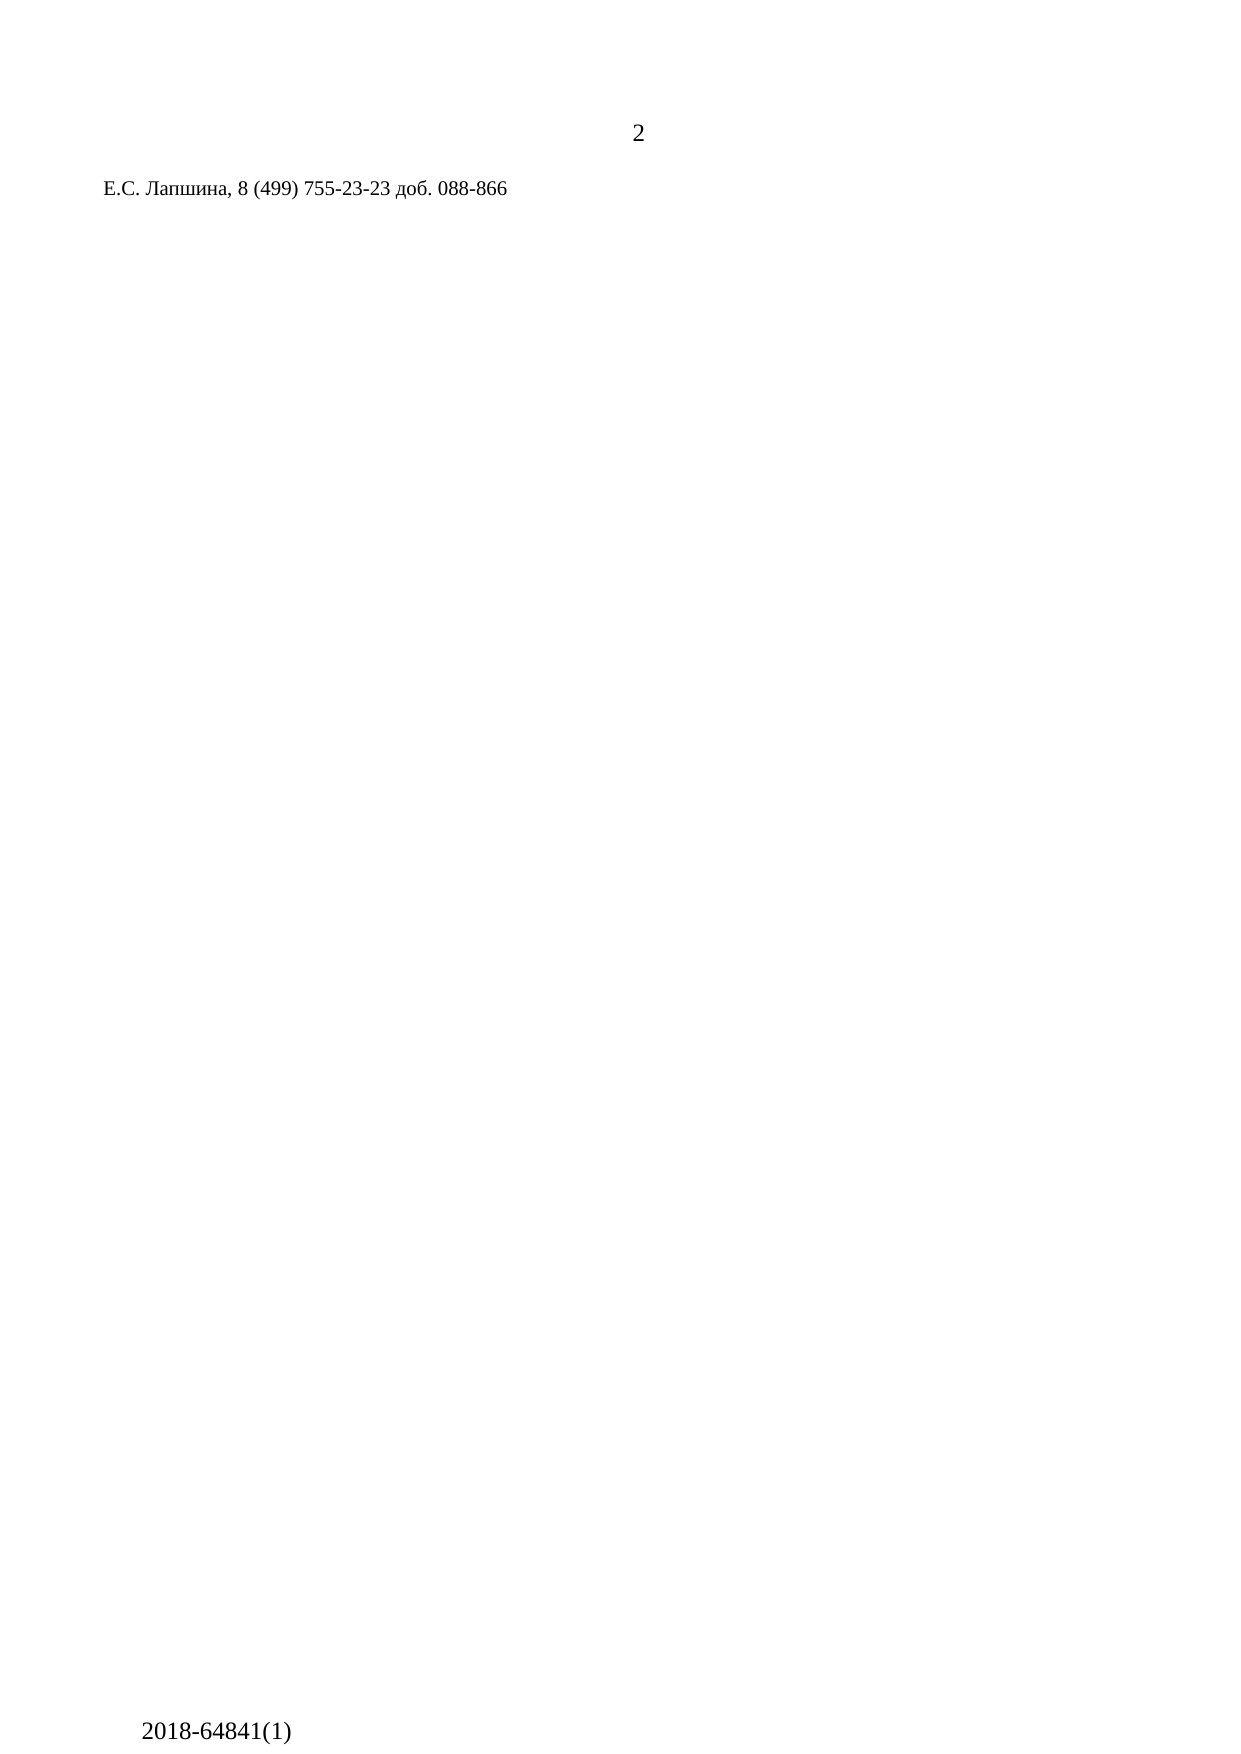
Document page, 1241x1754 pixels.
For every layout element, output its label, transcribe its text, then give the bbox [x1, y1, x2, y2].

text Е.С. Лапшина, 8 (499) 755-23-23 доб. 088-866 [103, 176, 1174, 200]
